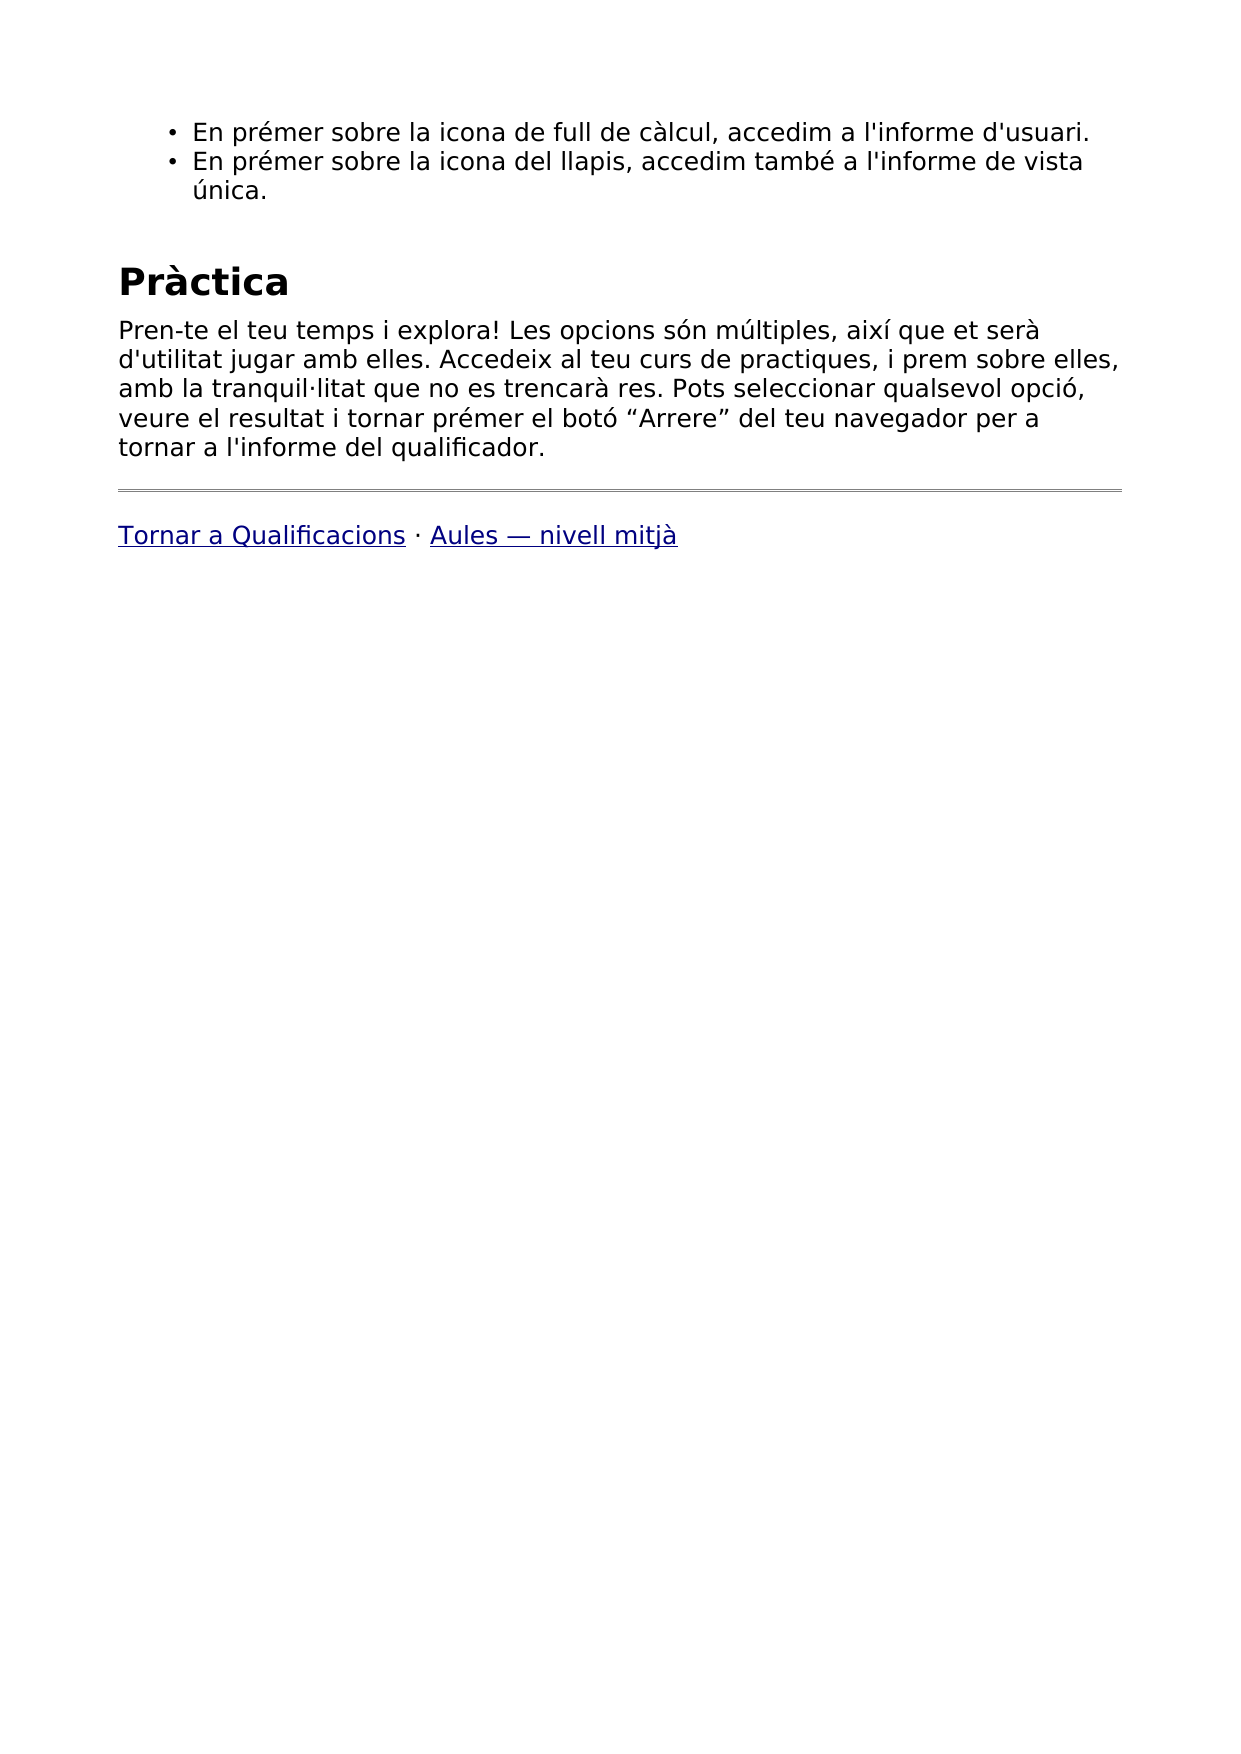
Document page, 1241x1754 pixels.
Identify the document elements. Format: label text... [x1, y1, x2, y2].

subtitle Pràctica [118, 260, 1122, 304]
text Tornar a Qualificacions · Aules — nivell mitjà [118, 521, 1122, 550]
text Pren-te el teu temps i explora! Les opcions són múltiples, així que et serà d'utilitat jugar amb elles. Accedeix al teu curs de practiques, i prem sobre elles, amb la tranquil·litat que no es trencarà res. Pots seleccionar qualsevol opció, veure el resultat i tornar prémer el botó “Arrere” del teu navegador per a tornar a l'informe del qualificador. [118, 316, 1122, 462]
list En prémer sobre la icona de full de càlcul, accedim a l'informe d'usuari. [177, 118, 1122, 147]
list En prémer sobre la icona del llapis, accedim també a l'informe de vista única. [177, 147, 1122, 206]
